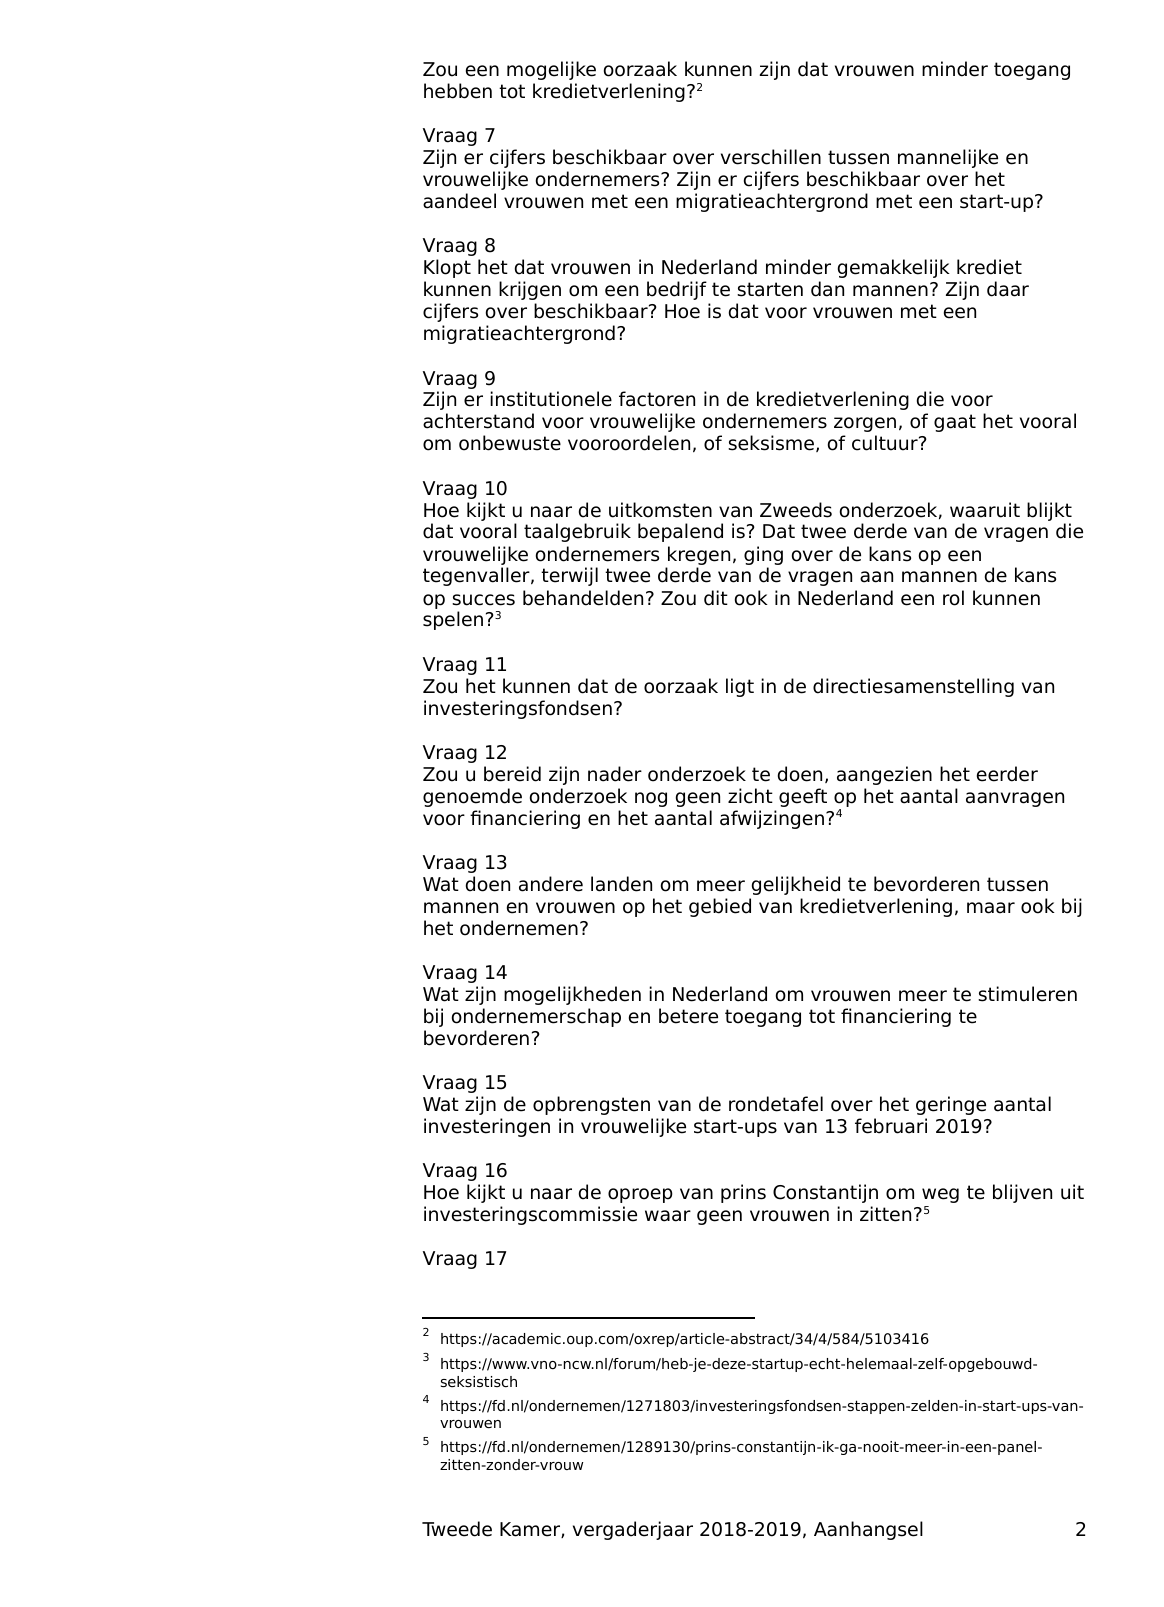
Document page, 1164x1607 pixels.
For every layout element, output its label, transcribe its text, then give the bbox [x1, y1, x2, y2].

text Zijn er institutionele factoren in de kredietverlening die voor achterstand voor vrouwelijke ondernemers zorgen, of gaat het vooral om onbewuste vooroordelen, of seksisme, of cultuur? [422, 389, 1087, 455]
text Zou u bereid zijn nader onderzoek te doen, aangezien het eerder genoemde onderzoek nog geen zicht geeft op het aantal aanvragen voor financiering en het aantal afwijzingen? [422, 764, 1087, 829]
text Wat zijn de opbrengsten van de rondetafel over het geringe aantal investeringen in vrouwelijke start-ups van 13 februari 2019? [422, 1094, 1087, 1138]
text Vraag 8 [422, 235, 1087, 257]
text Zijn er cijfers beschikbaar over verschillen tussen mannelijke en vrouwelijke ondernemers? Zijn er cijfers beschikbaar over het aandeel vrouwen met een migratieachtergrond met een start-up? [422, 147, 1087, 213]
text Vraag 9 [422, 367, 1087, 389]
text Vraag 15 [422, 1072, 1087, 1094]
text Wat zijn mogelijkheden in Nederland om vrouwen meer te stimuleren bij ondernemerschap en betere toegang tot financiering te bevorderen? [422, 984, 1087, 1050]
text Vraag 14 [422, 962, 1087, 984]
text Zou het kunnen dat de oorzaak ligt in de directiesamenstelling van investeringsfondsen? [422, 676, 1087, 719]
text Vraag 7 [422, 125, 1087, 147]
text Vraag 12 [422, 742, 1087, 764]
text https://academic.oup.com/oxrep/article-abstract/34/4/584/5103416 [422, 1327, 1087, 1349]
text Klopt het dat vrouwen in Nederland minder gemakkelijk krediet kunnen krijgen om een bedrijf te starten dan mannen? Zijn daar cijfers over beschikbaar? Hoe is dat voor vrouwen met een migratieachtergrond? [422, 257, 1087, 345]
text Vraag 10 [422, 477, 1087, 499]
text Hoe kijkt u naar de uitkomsten van Zweeds onderzoek, waaruit blijkt dat vooral taalgebruik bepalend is? Dat twee derde van de vragen die vrouwelijke ondernemers kregen, ging over de kans op een tegenvaller, terwijl twee derde van de vragen aan mannen de kans op succes behandelden? Zou dit ook in Nederland een rol kunnen spelen? [422, 499, 1087, 631]
text https://fd.nl/ondernemen/1271803/investeringsfondsen-stappen-zelden-in-start-ups-van-vrouwen [422, 1393, 1087, 1432]
text Vraag 16 [422, 1160, 1087, 1182]
text https://www.vno-ncw.nl/forum/heb-je-deze-startup-echt-helemaal-zelf-opgebouwd-seksistisch [422, 1352, 1087, 1391]
text https://fd.nl/ondernemen/1289130/prins-constantijn-ik-ga-nooit-meer-in-een-panel-zitten-zonder-vrouw [422, 1435, 1087, 1474]
text Vraag 13 [422, 852, 1087, 874]
text Zou een mogelijke oorzaak kunnen zijn dat vrouwen minder toegang hebben tot kredietverlening? [422, 59, 1087, 103]
text Wat doen andere landen om meer gelijkheid te bevorderen tussen mannen en vrouwen op het gebied van kredietverlening, maar ook bij het ondernemen? [422, 874, 1087, 940]
text Vraag 17 [422, 1248, 1087, 1270]
text Hoe kijkt u naar de oproep van prins Constantijn om weg te blijven uit investeringscommissie waar geen vrouwen in zitten? [422, 1182, 1087, 1226]
text Vraag 11 [422, 653, 1087, 676]
